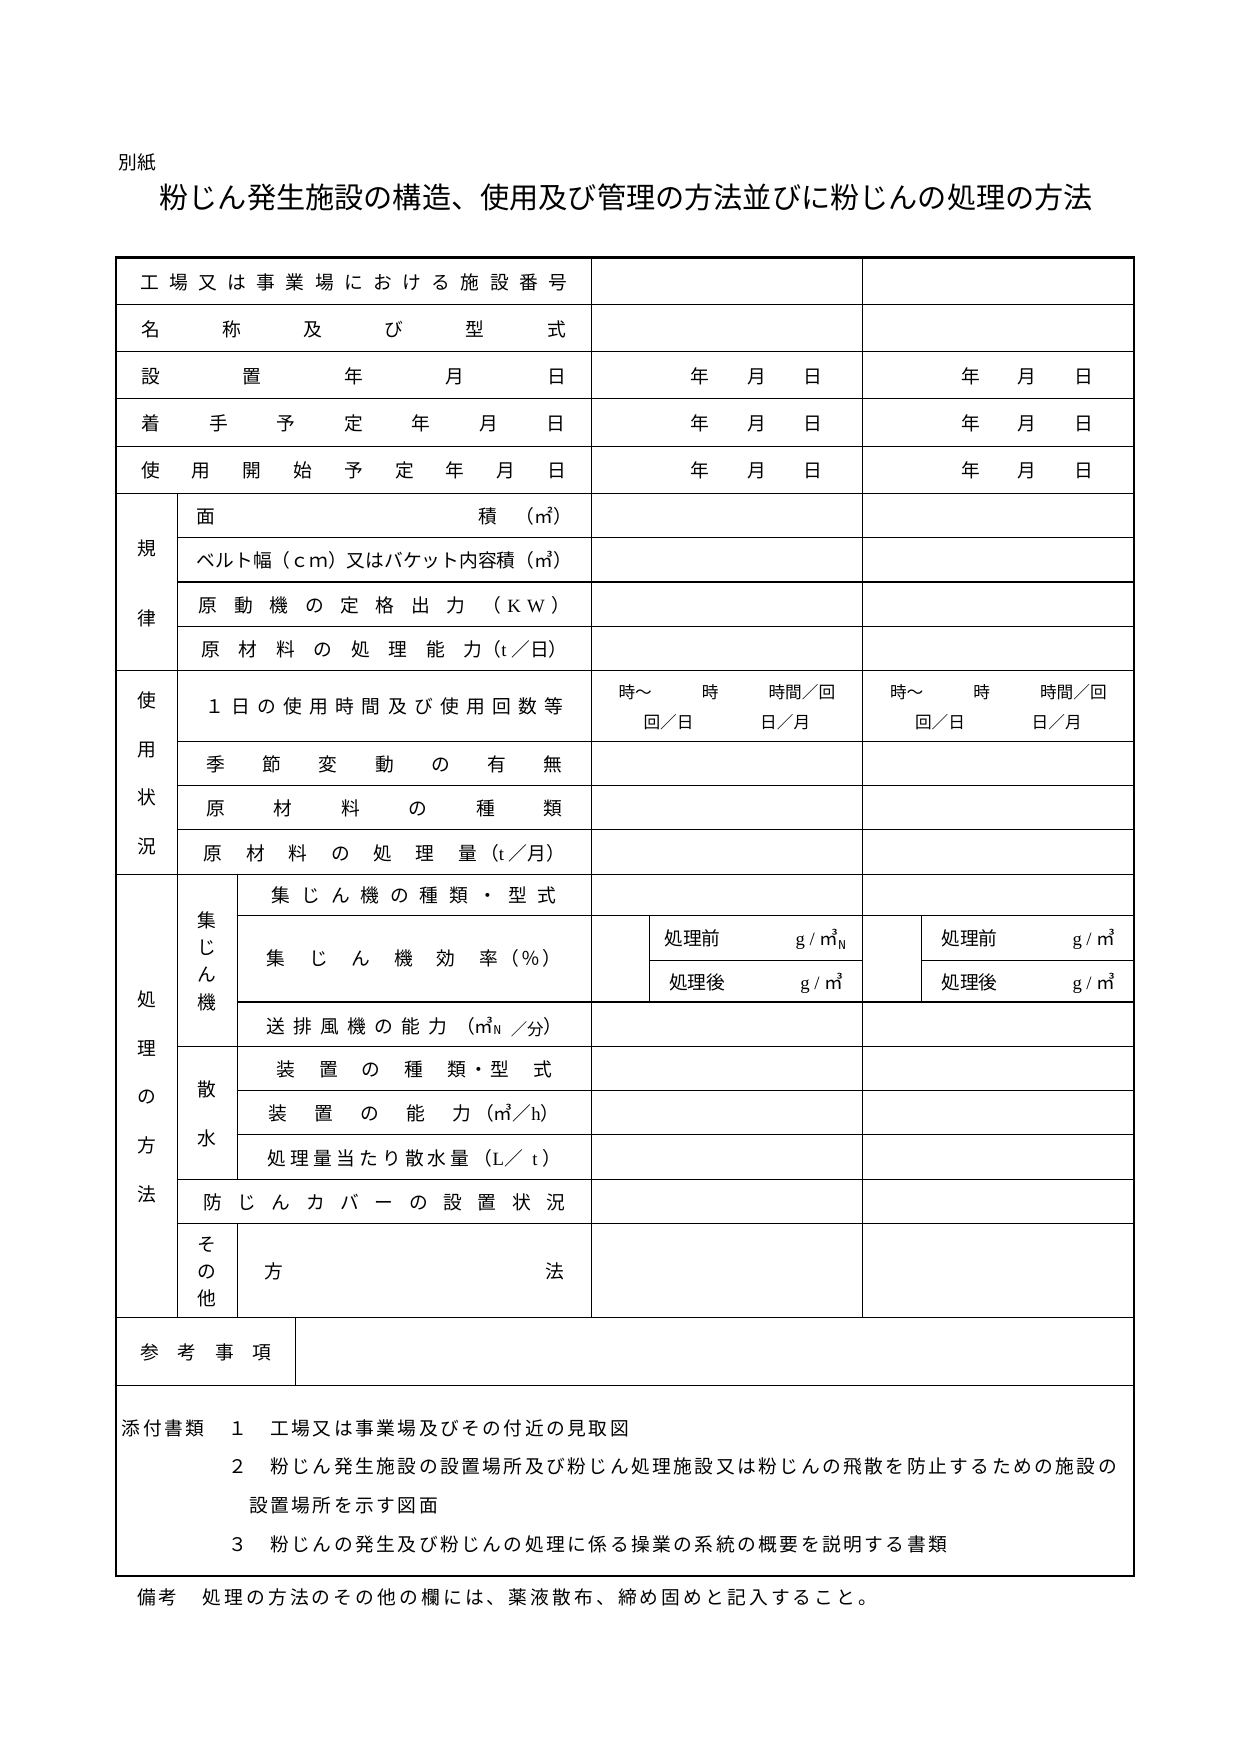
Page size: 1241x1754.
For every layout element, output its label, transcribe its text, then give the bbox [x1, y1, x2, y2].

table_cell [863, 1003, 1133, 1046]
table_cell [863, 1180, 1133, 1223]
table_cell 装 置 の 能 力（㎥／h） [238, 1091, 591, 1134]
table_header [863, 259, 1133, 304]
table_cell 集 じ ん 機 [178, 875, 237, 1046]
table_cell [863, 1091, 1133, 1134]
table_cell 面 積 （㎡） [178, 494, 591, 537]
table_cell ベルト幅（ｃｍ）又はバケット内容積（㎥） [178, 538, 591, 581]
table_cell [592, 305, 862, 351]
table_cell 原 材 料 の 種 類 [178, 786, 591, 829]
table_cell 装 置 の 種 類・型 式 [238, 1047, 591, 1090]
table_cell １日の使用時間及び使用回数等 [178, 671, 591, 741]
table_cell 年 月 日 [592, 447, 862, 493]
table_cell [863, 627, 1133, 670]
table_cell 処理後 g / ㎥ [650, 961, 862, 1001]
text 粉じん発生施設の構造、使用及び管理の方法並びに粉じんの処理の方法 [118, 175, 1134, 217]
table_cell [863, 538, 1133, 581]
table_cell 送排風機の能力（㎥N ／分） [238, 1003, 591, 1046]
table_cell 処理前 g / ㎥N [650, 916, 862, 960]
table_cell 年 月 日 [863, 399, 1133, 446]
table_cell [592, 1091, 862, 1134]
table_cell [592, 1047, 862, 1090]
table_cell [592, 583, 862, 626]
table_cell 参 考 事 項 [117, 1318, 295, 1385]
table_cell [863, 1135, 1133, 1178]
table_cell [863, 916, 921, 1001]
table_cell 原 材 料 の 処 理 能 力（t ／日） [178, 627, 591, 670]
table_cell [863, 742, 1133, 785]
table_cell [863, 583, 1133, 626]
table_cell [863, 1047, 1133, 1090]
table_cell 季 節 変 動 の 有 無 [178, 742, 591, 785]
table_cell [592, 830, 862, 873]
table_cell 使 用 状 況 [117, 671, 177, 873]
text 備考 処理の方法のその他の欄には、薬液散布、締め固めと記入すること。 [118, 1583, 1134, 1610]
table_cell 使 用 開 始 予 定 年 月 日 [117, 447, 591, 493]
table_cell 年 月 日 [592, 399, 862, 446]
table_cell 原動機の定格出力（KW） [178, 583, 591, 626]
table_cell [863, 1224, 1133, 1317]
table_header [592, 259, 862, 304]
table_cell [592, 786, 862, 829]
table_cell [592, 1180, 862, 1223]
table_cell 年 月 日 [863, 352, 1133, 398]
table_cell 処理前 g / ㎥ [922, 916, 1133, 960]
table_cell 年 月 日 [592, 352, 862, 398]
table_cell [863, 786, 1133, 829]
table_cell [592, 1224, 862, 1317]
table_cell 集 じ ん 機 効 率（％） [238, 916, 591, 1001]
table_cell 集じん機の種類・型式 [238, 875, 591, 915]
table_cell [592, 1003, 862, 1046]
table_cell 時～ 時 時間／回 回／日 日／月 [863, 671, 1133, 741]
table_cell [863, 830, 1133, 873]
table_cell 名 称 及 び 型 式 [117, 305, 591, 351]
table_cell [592, 627, 862, 670]
table_cell 年 月 日 [863, 447, 1133, 493]
table_header 工場又は事業場における施設番号 [117, 259, 591, 304]
table_cell 処 理 の 方 法 [117, 875, 177, 1317]
table_cell 設 置 年 月 日 [117, 352, 591, 398]
table_cell [592, 742, 862, 785]
table_cell 着 手 予 定 年 月 日 [117, 399, 591, 446]
table_cell 時～ 時 時間／回 回／日 日／月 [592, 671, 862, 741]
table_cell [592, 538, 862, 581]
table_cell 方 法 [238, 1224, 591, 1317]
table_cell [863, 305, 1133, 351]
table_cell 処理量当たり散水量（L／ t ） [238, 1135, 591, 1178]
table_cell [863, 494, 1133, 537]
table_cell そ の 他 [178, 1224, 237, 1317]
table_cell 散 水 [178, 1047, 237, 1178]
table_cell [592, 916, 649, 1001]
table_cell [296, 1318, 1133, 1385]
table_cell 防じんカバーの設置状況 [178, 1180, 591, 1223]
text 別紙 [118, 148, 1134, 175]
table_cell [592, 494, 862, 537]
table_cell [592, 875, 862, 915]
table_cell 規 律 [117, 494, 177, 670]
table_cell 原 材 料 の 処 理 量（t ／月） [178, 830, 591, 873]
table_cell 処理後 g / ㎥ [922, 961, 1133, 1001]
table_cell [592, 1135, 862, 1178]
table_cell [863, 875, 1133, 915]
table_cell 添付書類 １ 工場又は事業場及びその付近の見取図 ２ 粉じん発生施設の設置場所及び粉じん処理施設又は粉じんの飛散を防止するための施設の 設置場所を示す図面 ３ 粉じんの発生及び粉じんの処理に係る操業の系統の概要を説明する書類 [117, 1386, 1133, 1575]
